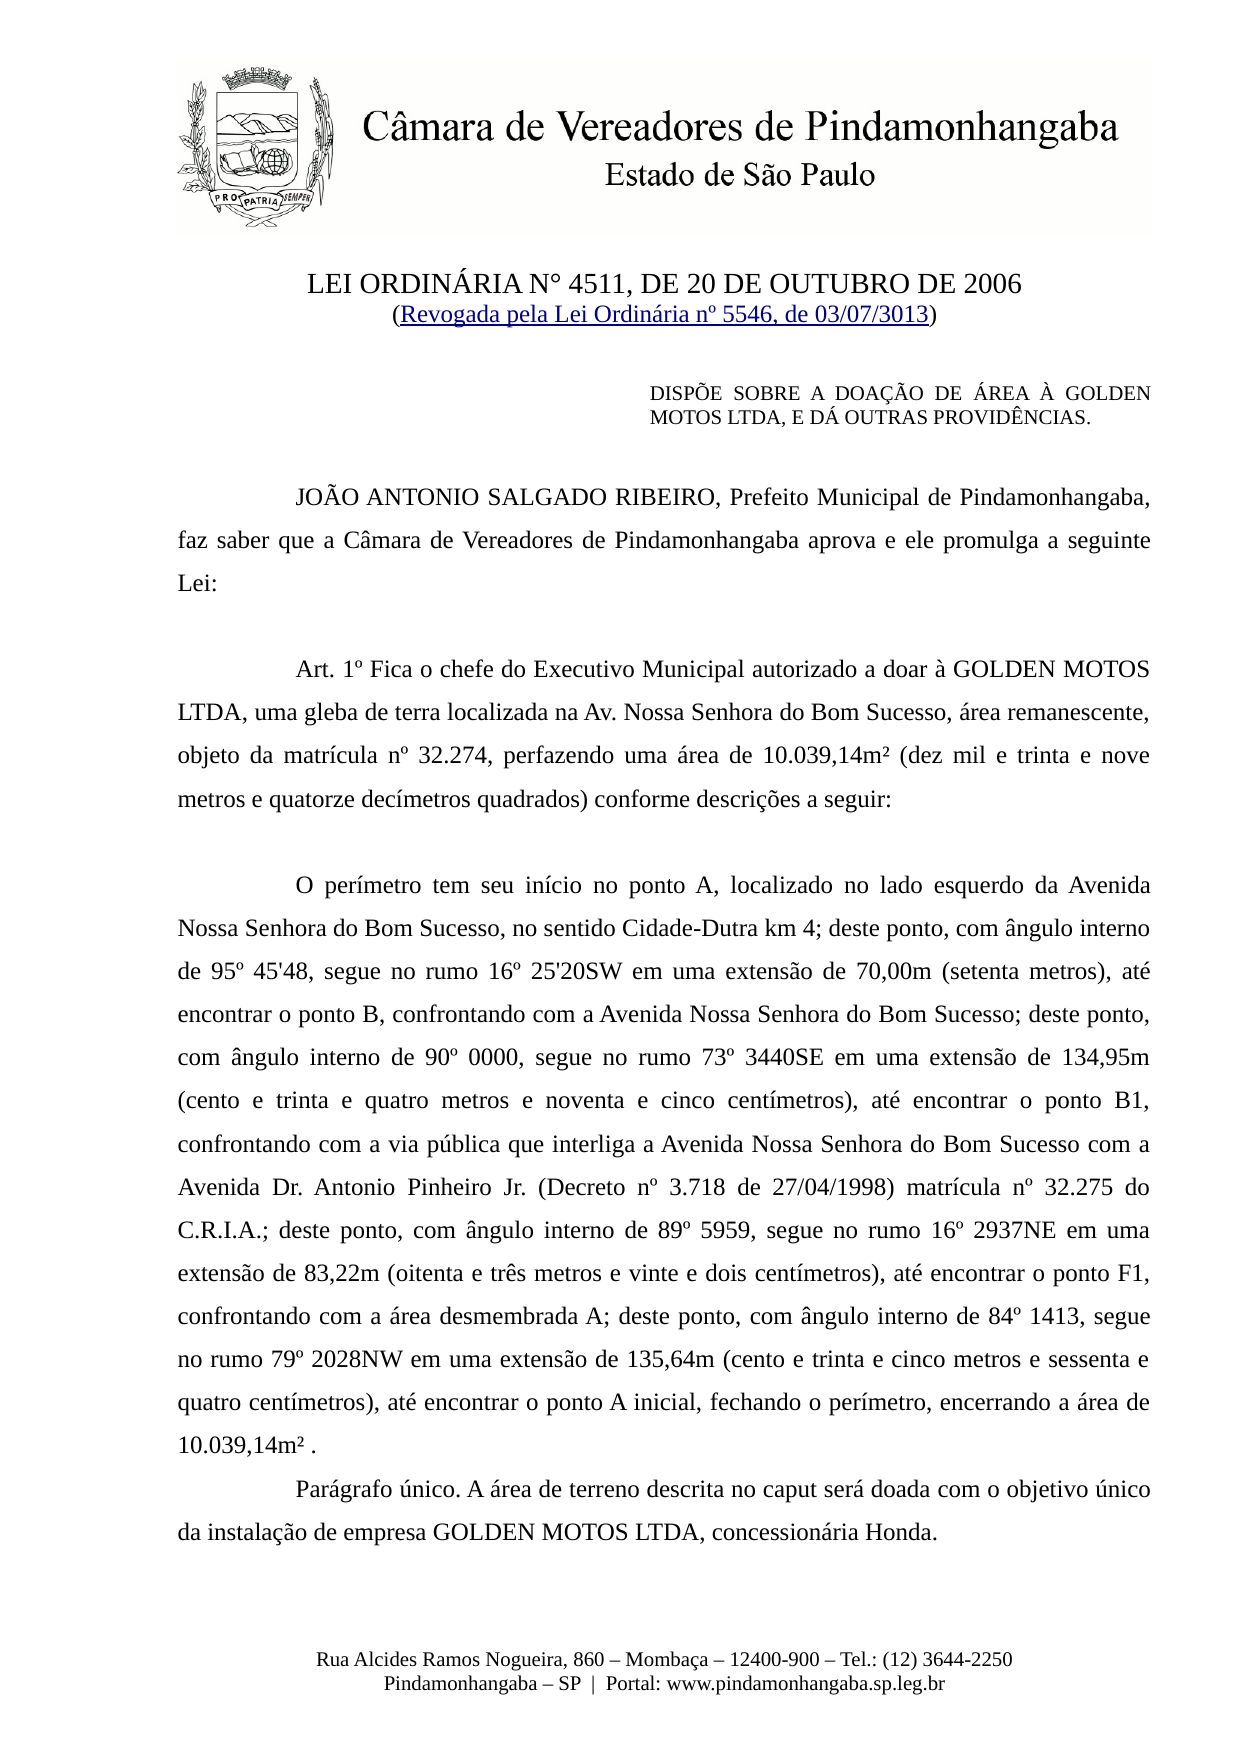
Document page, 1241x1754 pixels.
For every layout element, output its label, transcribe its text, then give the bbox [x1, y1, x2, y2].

text O perímetro tem seu início no ponto A, localizado no lado esquerdo da Avenida Nossa Senhora do Bom Sucesso, no sentido Cidade-Dutra km 4; deste ponto, com ângulo interno de 95º 45'48, segue no rumo 16º 25'20SW em uma extensão de 70,00m (setenta metros), até encontrar o ponto B, confrontando com a Avenida Nossa Senhora do Bom Sucesso; deste ponto, com ângulo interno de 90º 0000, segue no rumo 73º 3440SE em uma extensão de 134,95m (cento e trinta e quatro metros e noventa e cinco centímetros), até encontrar o ponto B1, confrontando com a via pública que interliga a Avenida Nossa Senhora do Bom Sucesso com a Avenida Dr. Antonio Pinheiro Jr. (Decreto nº 3.718 de 27/04/1998) matrícula nº 32.275 do C.R.I.A.; deste ponto, com ângulo interno de 89º 5959, segue no rumo 16º 2937NE em uma extensão de 83,22m (oitenta e três metros e vinte e dois centímetros), até encontrar o ponto F1, confrontando com a área desmembrada A; deste ponto, com ângulo interno de 84º 1413, segue no rumo 79º 2028NW em uma extensão de 135,64m (cento e trinta e cinco metros e sessenta e quatro centímetros), até encontrar o ponto A inicial, fechando o perímetro, encerrando a área de 10.039,14m² . [177, 870, 1152, 1459]
text Parágrafo único. A área de terreno descrita no caput será doada com o objetivo único da instalação de empresa GOLDEN MOTOS LTDA, concessionária Honda. [177, 1474, 1152, 1546]
text JOÃO ANTONIO SALGADO RIBEIRO, Prefeito Municipal de Pindamonhangaba, faz saber que a Câmara de Vereadores de Pindamonhangaba aprova e ele promulga a seguinte Lei: [177, 482, 1152, 597]
text (Revogada pela Lei Ordinária nº 5546, de 03/07/3013) [177, 299, 1152, 328]
text DISPÕE SOBRE A DOAÇÃO DE ÁREA À GOLDEN MOTOS LTDA, E DÁ OUTRAS PROVIDÊNCIAS. [649, 381, 1152, 429]
text Art. 1º Fica o chefe do Executivo Municipal autorizado a doar à GOLDEN MOTOS LTDA, uma gleba de terra localizada na Av. Nossa Senhora do Bom Sucesso, área remanescente, objeto da matrícula nº 32.274, perfazendo uma área de 10.039,14m² (dez mil e trinta e nove metros e quatorze decímetros quadrados) conforme descrições a seguir: [177, 654, 1152, 812]
picture [177, 59, 1152, 236]
text LEI ORDINÁRIA N° 4511, de 20 de outubro de 2006 [177, 266, 1152, 299]
